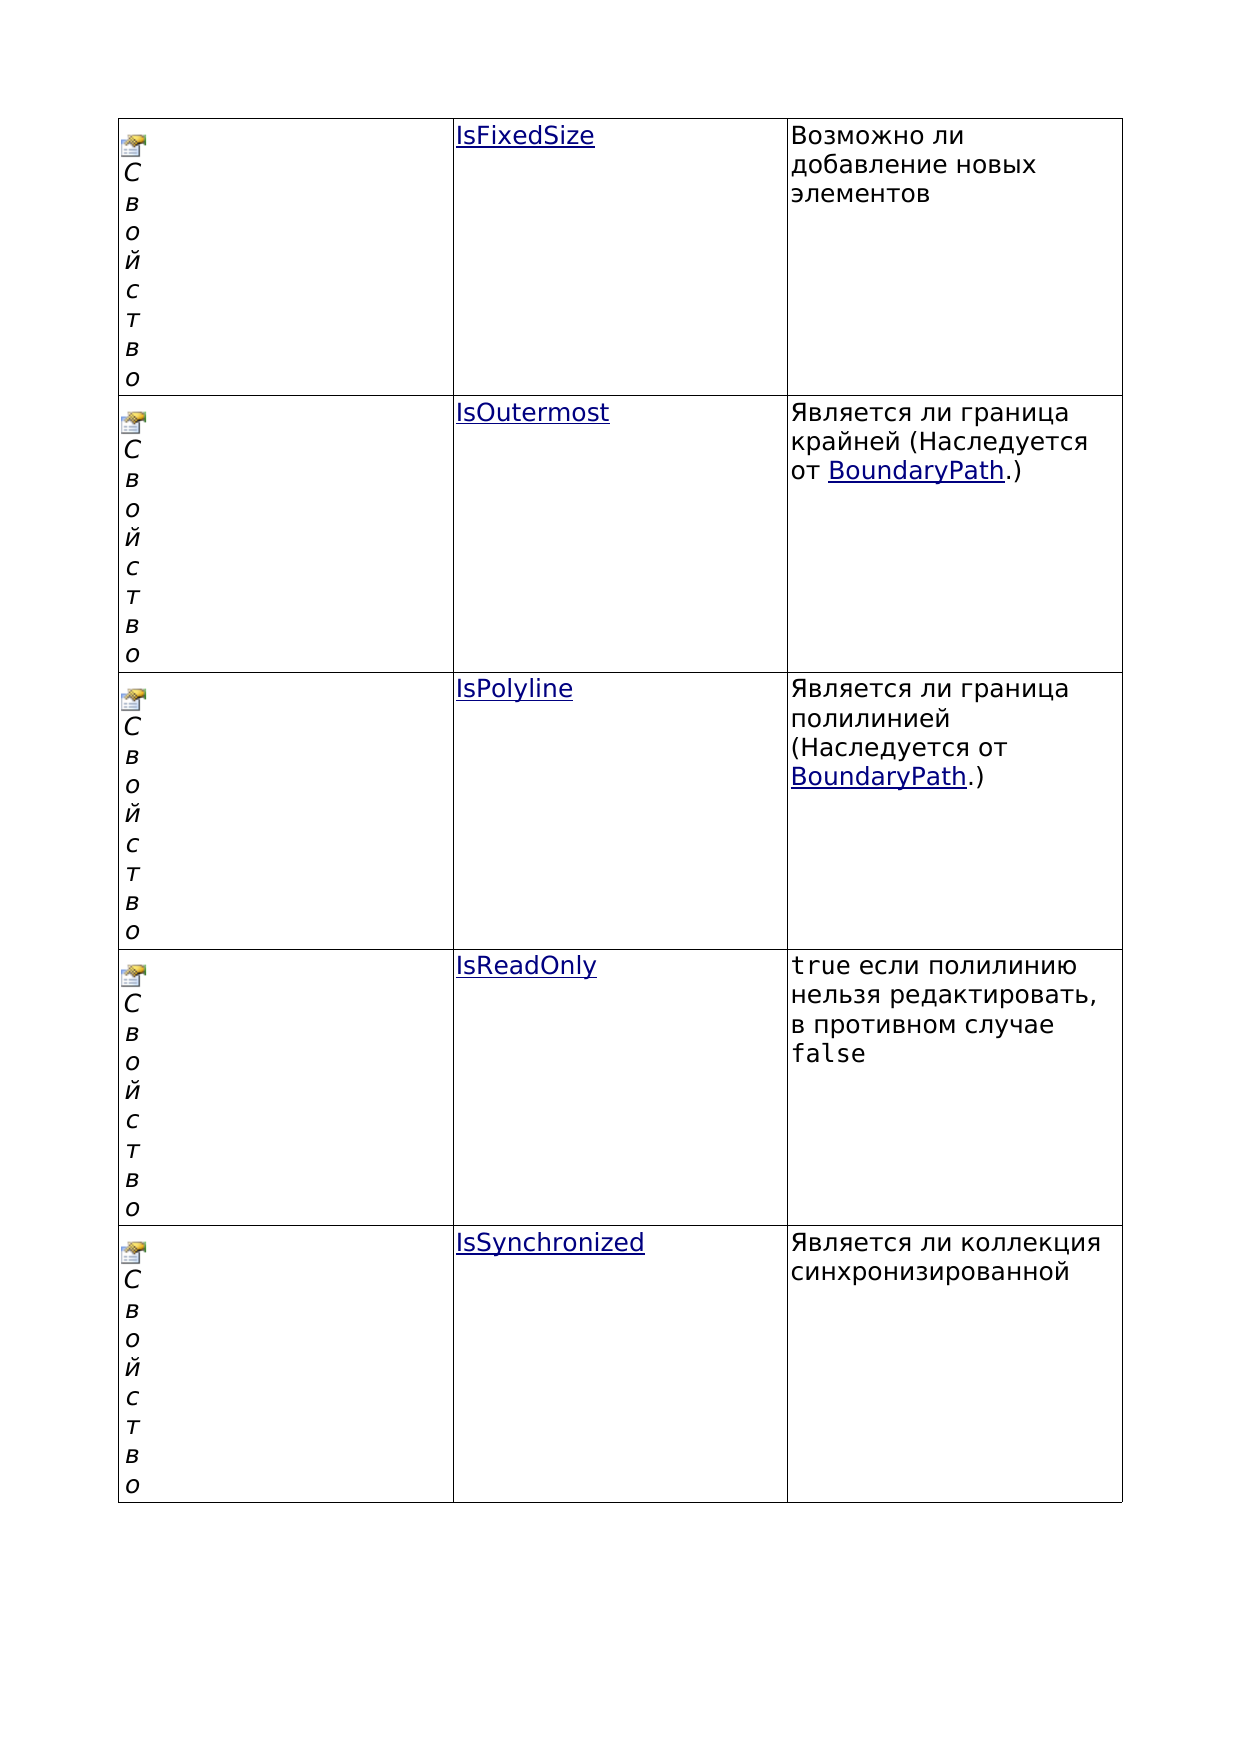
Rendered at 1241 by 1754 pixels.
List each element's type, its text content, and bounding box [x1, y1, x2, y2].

table_cell [119, 673, 453, 948]
picture [121, 687, 147, 713]
table_cell true если полилинию нельзя редактировать, в противном случае false [788, 950, 1122, 1225]
table_cell IsReadOnly [454, 950, 787, 1225]
table_cell Является ли граница крайней (Наследуется от BoundaryPath.) [788, 396, 1122, 672]
table_cell Является ли граница полилинией (Наследуется от BoundaryPath.) [788, 673, 1122, 948]
table_cell [119, 119, 453, 395]
table_cell [119, 1226, 453, 1502]
table_cell IsSynchronized [454, 1226, 787, 1502]
table_cell [119, 396, 453, 672]
table_cell IsFixedSize [454, 119, 787, 395]
table_cell [119, 950, 453, 1225]
picture [121, 133, 147, 159]
picture [121, 963, 147, 989]
table_cell Возможно ли добавление новых элементов [788, 119, 1122, 395]
picture [121, 1240, 147, 1266]
picture [121, 410, 147, 436]
table_cell IsPolyline [454, 673, 787, 948]
table_cell Является ли коллекция синхронизированной [788, 1226, 1122, 1502]
table_cell IsOutermost [454, 396, 787, 672]
